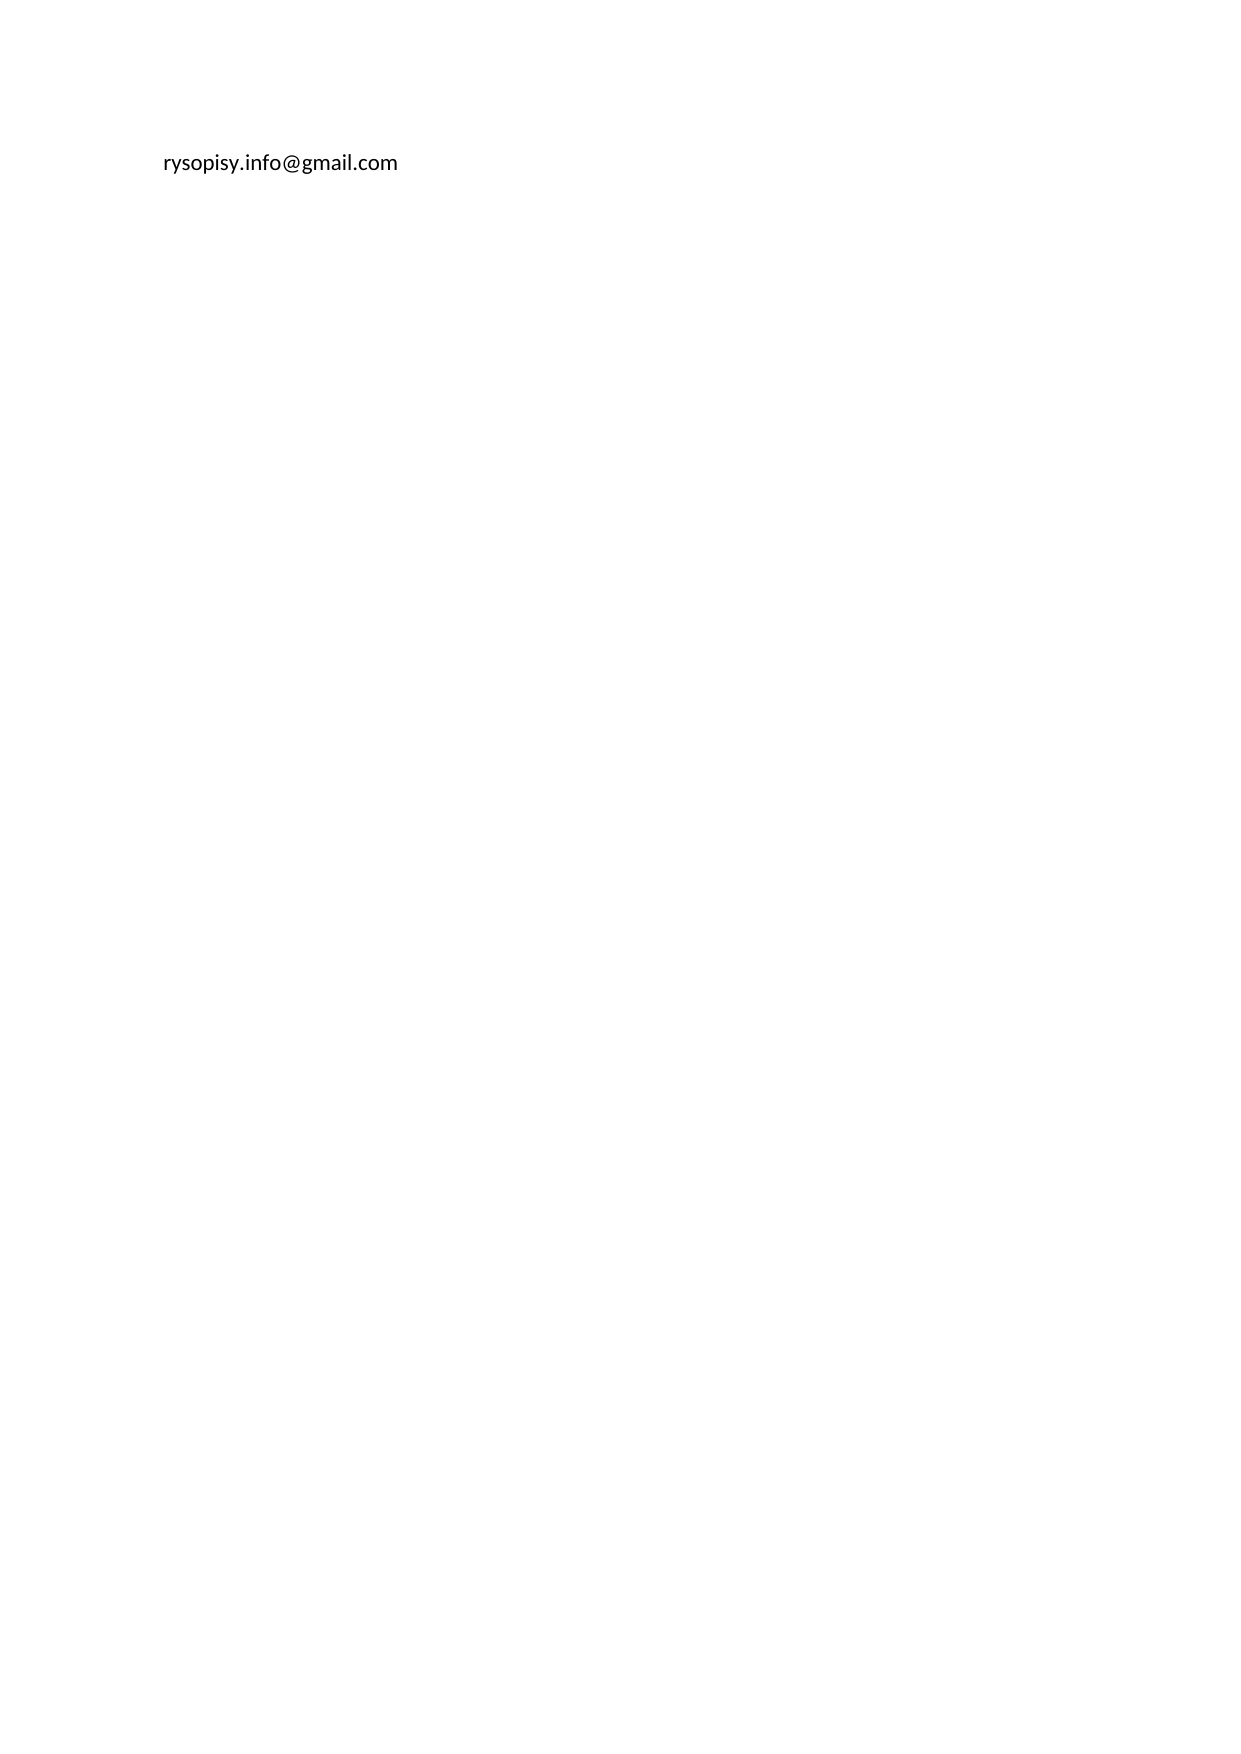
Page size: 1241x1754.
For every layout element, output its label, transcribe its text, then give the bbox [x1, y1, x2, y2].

text rysopisy.info@gmail.com [148, 148, 1093, 176]
